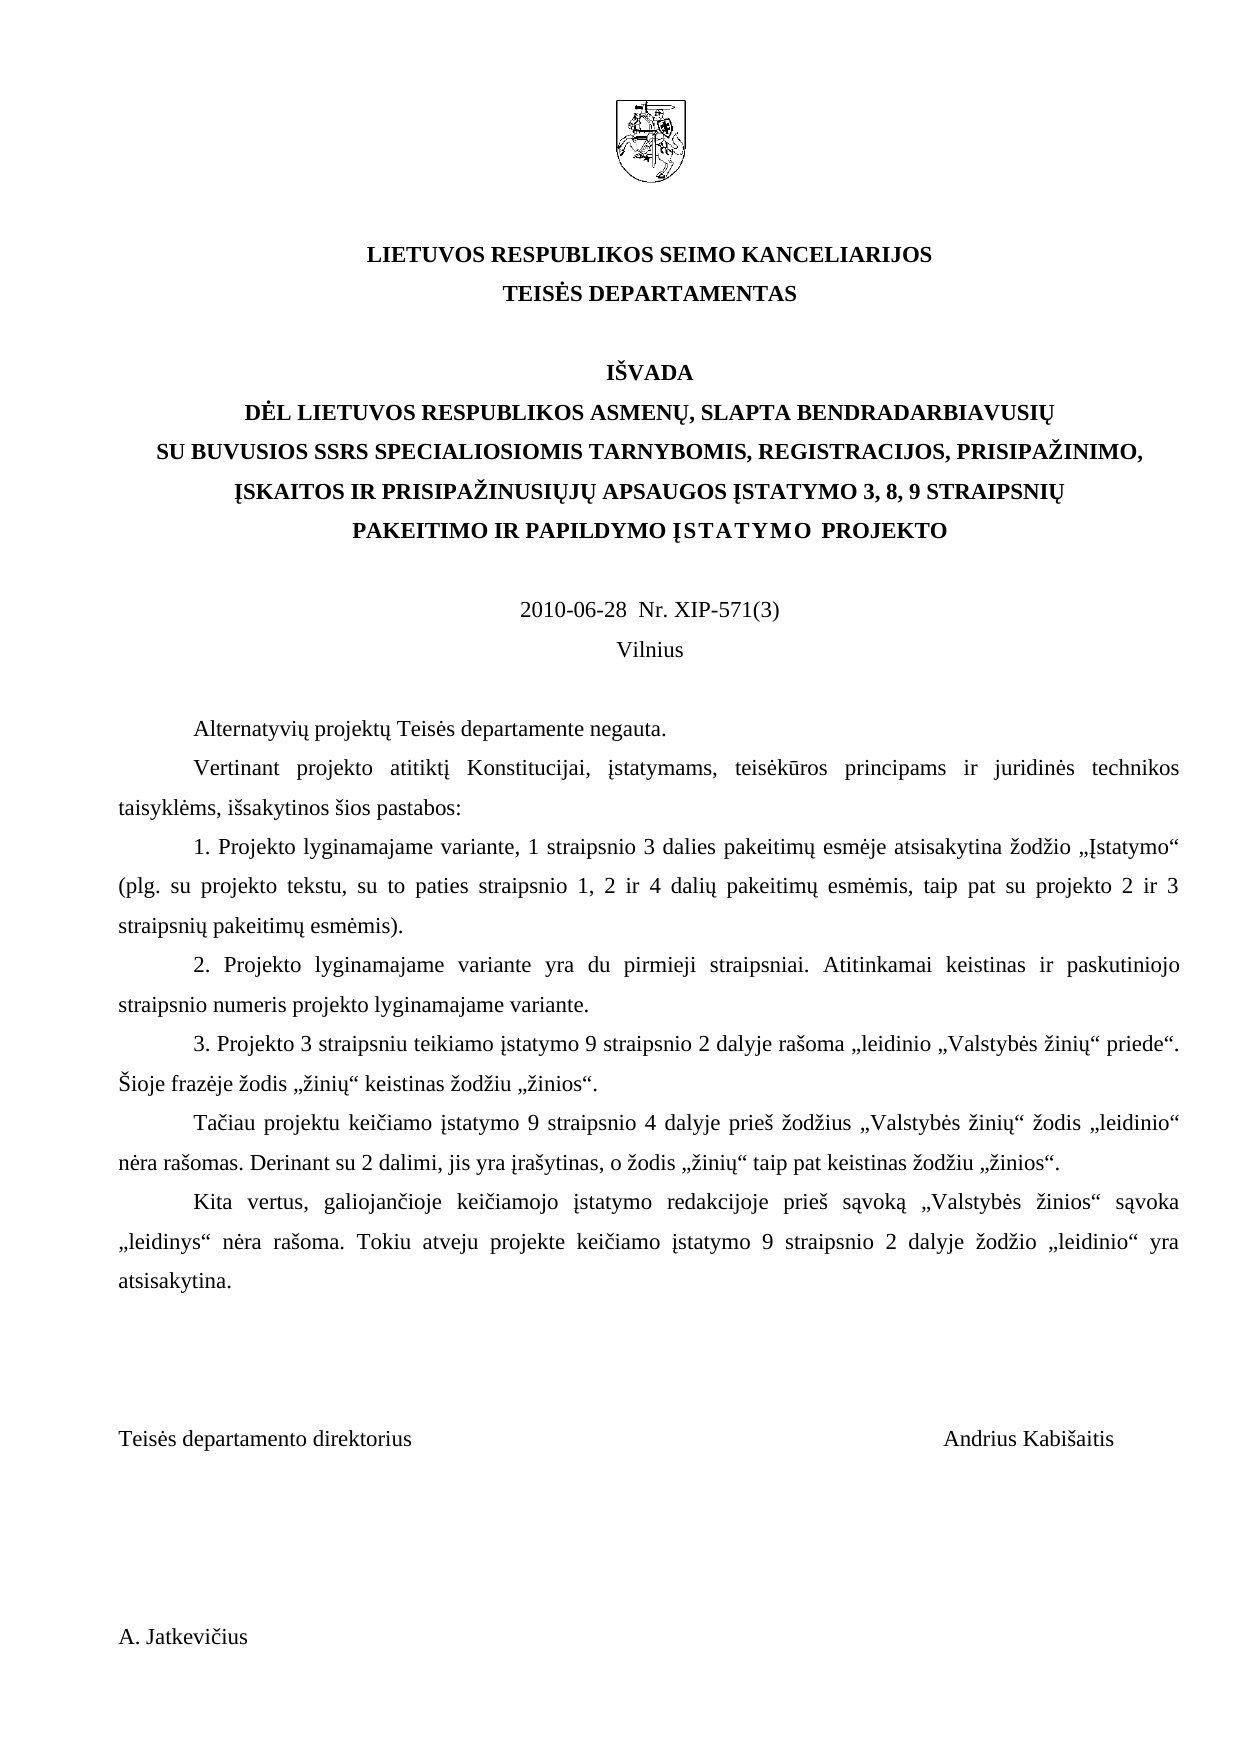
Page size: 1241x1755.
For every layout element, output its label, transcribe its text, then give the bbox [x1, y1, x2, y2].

text Teisės departamento direktorius Andrius Kabišaitis [118, 1425, 1181, 1452]
text IŠVADA [118, 359, 1181, 386]
text Alternatyvių projektų Teisės departamente negauta. [118, 715, 1181, 741]
text 1. Projekto lyginamajame variante, 1 straipsnio 3 dalies pakeitimų esmėje atsisakytina žodžio „Įstatymo“ (plg. su projekto tekstu, su to paties straipsnio 1, 2 ir 4 dalių pakeitimų esmėmis, taip pat su projekto 2 ir 3 straipsnių pakeitimų esmėmis). [118, 833, 1181, 938]
text LIETUVOS RESPUBLIKOS SEIMO KANCELIARIJOS [118, 241, 1181, 267]
text Tačiau projektu keičiamo įstatymo 9 straipsnio 4 dalyje prieš žodžius „Valstybės žinių“ žodis „leidinio“ nėra rašomas. Derinant su 2 dalimi, jis yra įrašytinas, o žodis „žinių“ taip pat keistinas žodžiu „žinios“. [118, 1109, 1181, 1175]
text Vertinant projekto atitiktį Konstitucijai, įstatymams, teisėkūros principams ir juridinės technikos taisyklėms, išsakytinos šios pastabos: [118, 754, 1181, 820]
text Vilnius [118, 636, 1181, 662]
text 2010-06-28 Nr. XIP-571(3) [118, 596, 1181, 623]
text 3. Projekto 3 straipsniu teikiamo įstatymo 9 straipsnio 2 dalyje rašoma „leidinio „Valstybės žinių“ priede“. Šioje frazėje žodis „žinių“ keistinas žodžiu „žinios“. [118, 1031, 1181, 1096]
text Kita vertus, galiojančioje keičiamojo įstatymo redakcijoje prieš sąvoką „Valstybės žinios“ sąvoka „leidinys“ nėra rašoma. Tokiu atveju projekte keičiamo įstatymo 9 straipsnio 2 dalyje žodžio „leidinio“ yra atsisakytina. [118, 1188, 1181, 1294]
text SU BUVUSIOS SSRS SPECIALIOSIOMIS TARNYBOMIS, REGISTRACIJOS, PRISIPAŽINIMO, ĮSKAITOS IR PRISIPAŽINUSIŲJŲ APSAUGOS ĮSTATYMO 3, 8, 9 straipsnių [118, 438, 1181, 504]
text TEISĖS DEPARTAMENTAS [118, 280, 1181, 307]
text 2. Projekto lyginamajame variante yra du pirmieji straipsniai. Atitinkamai keistinas ir paskutiniojo straipsnio numeris projekto lyginamajame variante. [118, 952, 1181, 1017]
text A. Jatkevičius [118, 1623, 1181, 1649]
subtitle Dėl LIETUVOS RESPUBLIKOS ASMENŲ, SLAPTA BENDRADARBIAVUSIŲ [118, 399, 1181, 425]
text pakeitimo ir papildymo ĮSTATYMo PROJEKTO [118, 517, 1181, 544]
